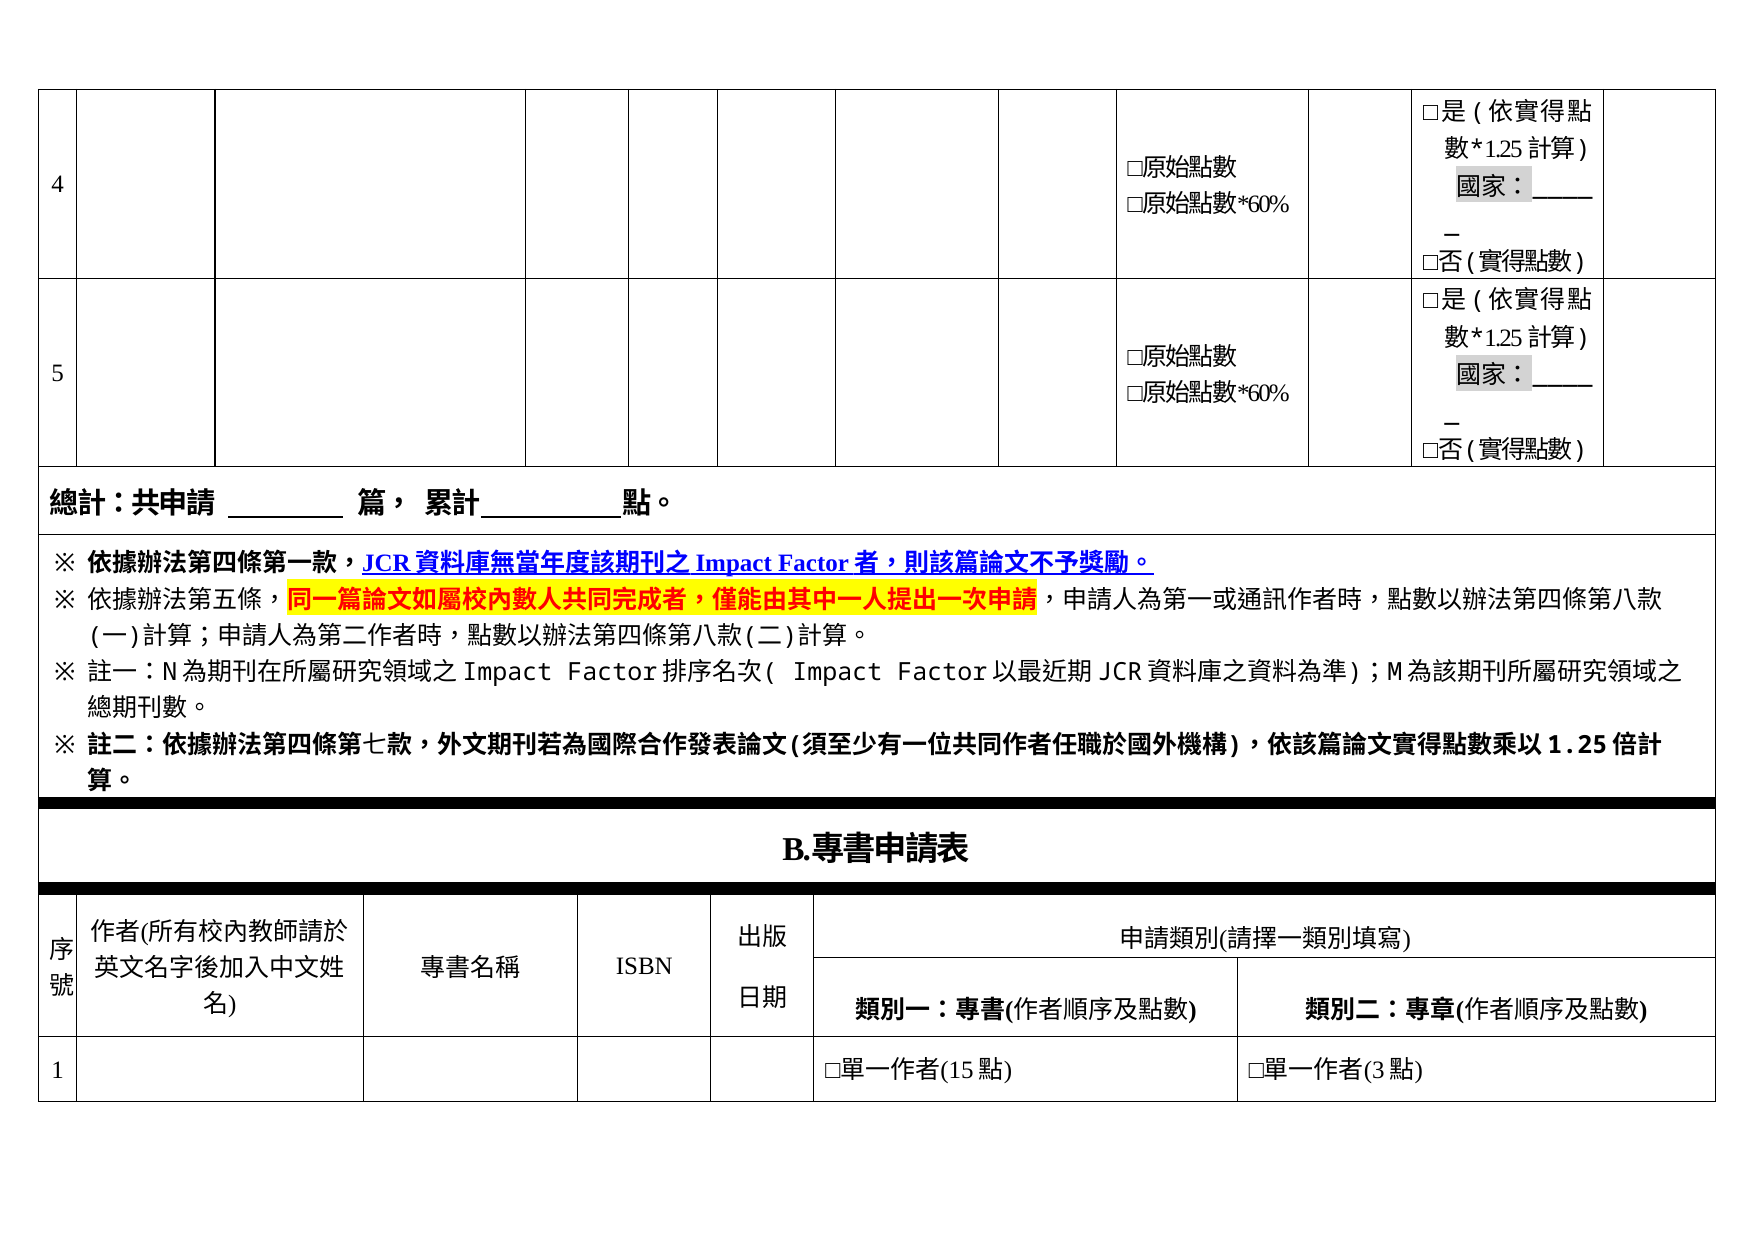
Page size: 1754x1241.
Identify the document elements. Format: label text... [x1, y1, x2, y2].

table_cell □原始點數 □原始點數*60% [1117, 90, 1308, 277]
table_cell [1604, 90, 1715, 277]
table_cell [718, 279, 835, 466]
table_cell [77, 279, 214, 466]
table_cell ISBN [578, 895, 710, 1036]
table_cell 5 [39, 279, 76, 466]
table_cell [711, 1037, 813, 1101]
table_cell [77, 90, 214, 277]
table_cell □是(依實得點數*1.25計算) 國家：_____ □否(實得點數) [1412, 279, 1603, 466]
table_cell [216, 90, 525, 277]
table_cell [629, 90, 717, 277]
table_cell [526, 279, 628, 466]
table_cell [629, 279, 717, 466]
table_cell 總計：共申請 篇， 累計 點。 [39, 467, 1715, 534]
table_cell 依據辦法第四條第一款，JCR資料庫無當年度該期刊之Impact Factor者，則該篇論文不予獎勵。 依據辦法第五條，同一篇論文如屬校內數人共同完成者，僅能由其中一人提出一次申請，申請人為第一或通訊作者時，點數以辦法第四條第八款(一)計算；申請人為第二作者時，點數以辦法第四條第八款(二)計算。 註一：N為期刊在所屬研究領域之Impact Factor排序名次( Impact Factor以最近期JCR資料庫之資料為準)；M為該期刊所屬研究領域之總期刊數。 註二：依據辦法第四條第七款，外文期刊若為國際合作發表論文(須至少有一位共同作者任職於國外機構)，依該篇論文實得點數乘以1.25倍計算。 [39, 535, 1715, 797]
table_cell 專書名稱 [364, 895, 577, 1036]
table_cell [216, 279, 525, 466]
table_cell [836, 90, 998, 277]
table_cell 類別一：專書(作者順序及點數) [814, 958, 1237, 1036]
table_cell [836, 279, 998, 466]
table_cell [578, 1037, 710, 1101]
table_cell B.專書申請表 [39, 809, 1715, 882]
table_cell [526, 90, 628, 277]
table_cell [77, 1037, 363, 1101]
table_cell 序號 [39, 895, 76, 1036]
table_cell 出版 日期 [711, 895, 813, 1036]
table_cell [999, 279, 1116, 466]
table_cell 類別二：專章(作者順序及點數) [1238, 958, 1715, 1036]
table_cell [718, 90, 835, 277]
table_cell [364, 1037, 577, 1101]
table_cell □單一作者(15點) [814, 1037, 1237, 1101]
table_cell □原始點數 □原始點數*60% [1117, 279, 1308, 466]
table_cell 4 [39, 90, 76, 277]
table_cell □單一作者(3點) [1238, 1037, 1715, 1101]
table_cell □是(依實得點數*1.25計算) 國家：_____ □否(實得點數) [1412, 90, 1603, 277]
table_cell [1604, 279, 1715, 466]
table_cell [1309, 90, 1411, 277]
table_cell [1309, 279, 1411, 466]
table_cell [999, 90, 1116, 277]
table_cell 1 [39, 1037, 76, 1101]
table_cell 作者(所有校內教師請於英文名字後加入中文姓名) [77, 895, 363, 1036]
table_cell 申請類別(請擇一類別填寫) [814, 895, 1715, 957]
